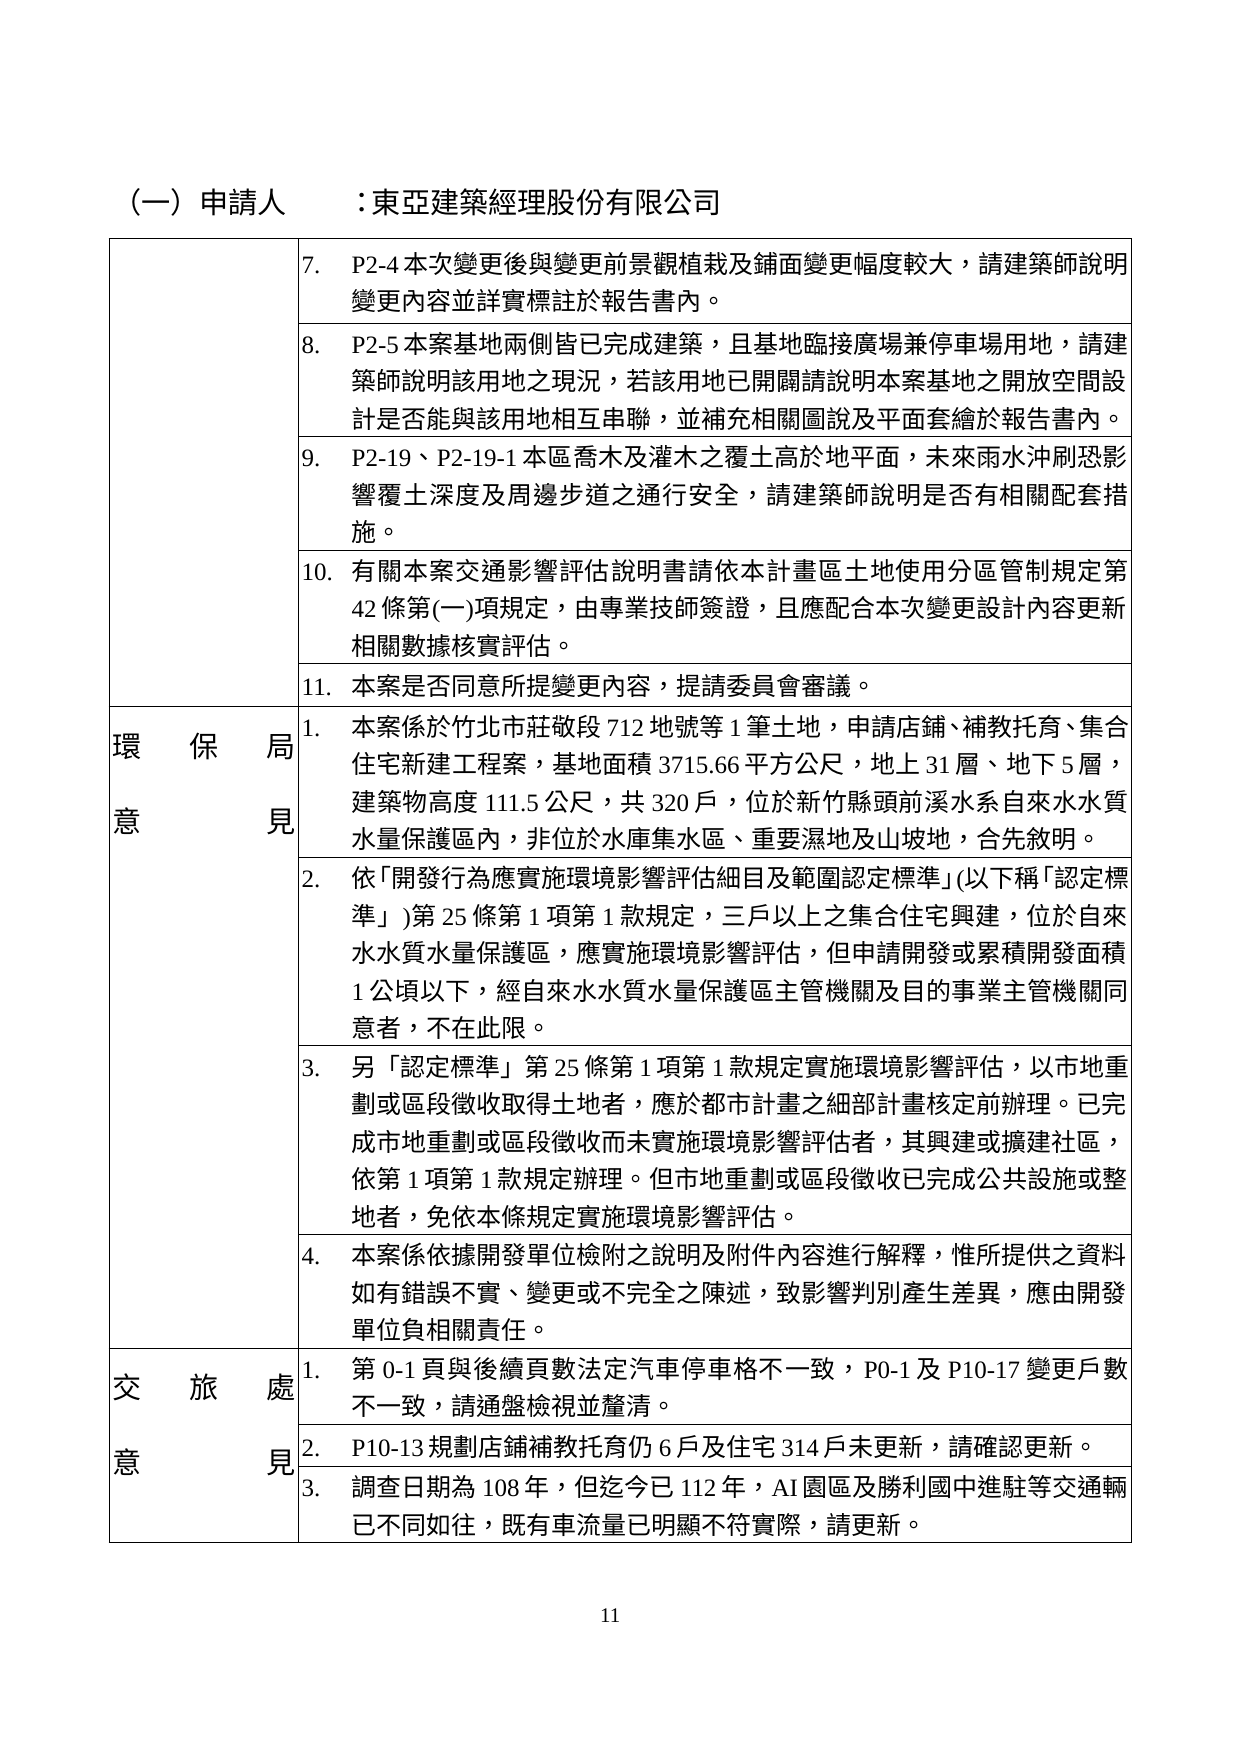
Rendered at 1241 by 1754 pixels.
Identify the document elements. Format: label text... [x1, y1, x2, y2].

table_cell [101, 663, 109, 706]
table_cell 依「開發行為應實施環境影響評估細目及範圍認定標準」(以下稱「認定標準」)第25條第1項第1款規定，三戶以上之集合住宅興建，位於自來水水質水量保護區，應實施環境影響評估，但申請開發或累積開發面積1公頃以下，經自來水水質水量保護區主管機關及目的事業主管機關同意者，不在此限。 [299, 858, 1131, 1045]
table_cell [1132, 550, 1137, 663]
table_cell [101, 436, 109, 550]
table_header 申請人 [201, 163, 348, 238]
table_cell 本案係依據開發單位檢附之說明及附件內容進行解釋，惟所提供之資料如有錯誤不實、變更或不完全之陳述，致影響判別產生差異，應由開發單位負相關責任。 [299, 1235, 1131, 1347]
table_cell 有關本案交通影響評估說明書請依本計畫區土地使用分區管制規定第42條第(一)項規定，由專業技師簽證，且應配合本次變更設計內容更新相關數據核實評估。 [299, 551, 1131, 663]
table_cell 第0-1頁與後續頁數法定汽車停車格不一致，P0-1及P10-17變更戶數不一致，請通盤檢視並釐清。 [299, 1349, 1131, 1423]
table_cell [101, 550, 109, 663]
table_cell [1132, 1234, 1137, 1347]
table_cell 調查日期為108年，但迄今已112年，AI園區及勝利國中進駐等交通輛已不同如往，既有車流量已明顯不符實際，請更新。 [299, 1467, 1131, 1542]
table_cell P2-4本次變更後與變更前景觀植栽及鋪面變更幅度較大，請建築師說明變更內容並詳實標註於報告書內。 [299, 239, 1131, 323]
table_header （一） [101, 163, 201, 238]
table_cell [1132, 857, 1137, 1045]
table_cell 本案是否同意所提變更內容，提請委員會審議。 [299, 664, 1131, 706]
table_cell [1132, 436, 1137, 550]
table_cell P2-5本案基地兩側皆已完成建築，且基地臨接廣場兼停車場用地，請建築師說明該用地之現況，若該用地已開闢請說明本案基地之開放空間設計是否能與該用地相互串聯，並補充相關圖說及平面套繪於報告書內。 [299, 324, 1131, 436]
table_cell [1132, 238, 1137, 323]
table_cell [1132, 1466, 1137, 1542]
table_cell [1132, 1348, 1137, 1423]
table_cell [101, 706, 109, 857]
table_cell [101, 857, 109, 1045]
table_cell P10-13規劃店鋪補教托育仍6戶及住宅314戶未更新，請確認更新。 [299, 1425, 1131, 1466]
table_cell [1132, 1045, 1137, 1234]
table_cell [1132, 663, 1137, 706]
table_cell P2-19、P2-19-1本區喬木及灌木之覆土高於地平面，未來雨水沖刷恐影響覆土深度及周邊步道之通行安全，請建築師說明是否有相關配套措施。 [299, 437, 1131, 550]
table_header 東亞建築經理股份有限公司 [373, 163, 1137, 238]
table_cell [101, 1466, 109, 1542]
table_cell [110, 239, 298, 706]
table_cell [101, 1045, 109, 1234]
table_cell [1132, 323, 1137, 436]
table_cell 另「認定標準」第25條第1項第1款規定實施環境影響評估，以市地重劃或區段徵收取得土地者，應於都市計畫之細部計畫核定前辦理。已完成市地重劃或區段徵收而未實施環境影響評估者，其興建或擴建社區，依第1項第1款規定辦理。但市地重劃或區段徵收已完成公共設施或整地者，免依本條規定實施環境影響評估。 [299, 1046, 1131, 1234]
table_cell 交旅處 意見 [110, 1349, 298, 1542]
table_cell [101, 323, 109, 436]
table_cell [101, 238, 109, 323]
table_cell [101, 1234, 109, 1347]
table_cell 本案係於竹北市莊敬段712地號等1筆土地，申請店鋪、補教托育、集合住宅新建工程案，基地面積3715.66平方公尺，地上31層、地下5層，建築物高度111.5公尺，共320戶，位於新竹縣頭前溪水系自來水水質水量保護區內，非位於水庫集水區、重要濕地及山坡地，合先敘明。 [299, 707, 1131, 857]
table_cell [1132, 706, 1137, 857]
table_cell [1132, 1424, 1137, 1466]
table_header ： [348, 163, 373, 238]
table_cell [101, 1424, 109, 1466]
table_cell 環保局 意見 [110, 707, 298, 1347]
table_cell [101, 1348, 109, 1423]
